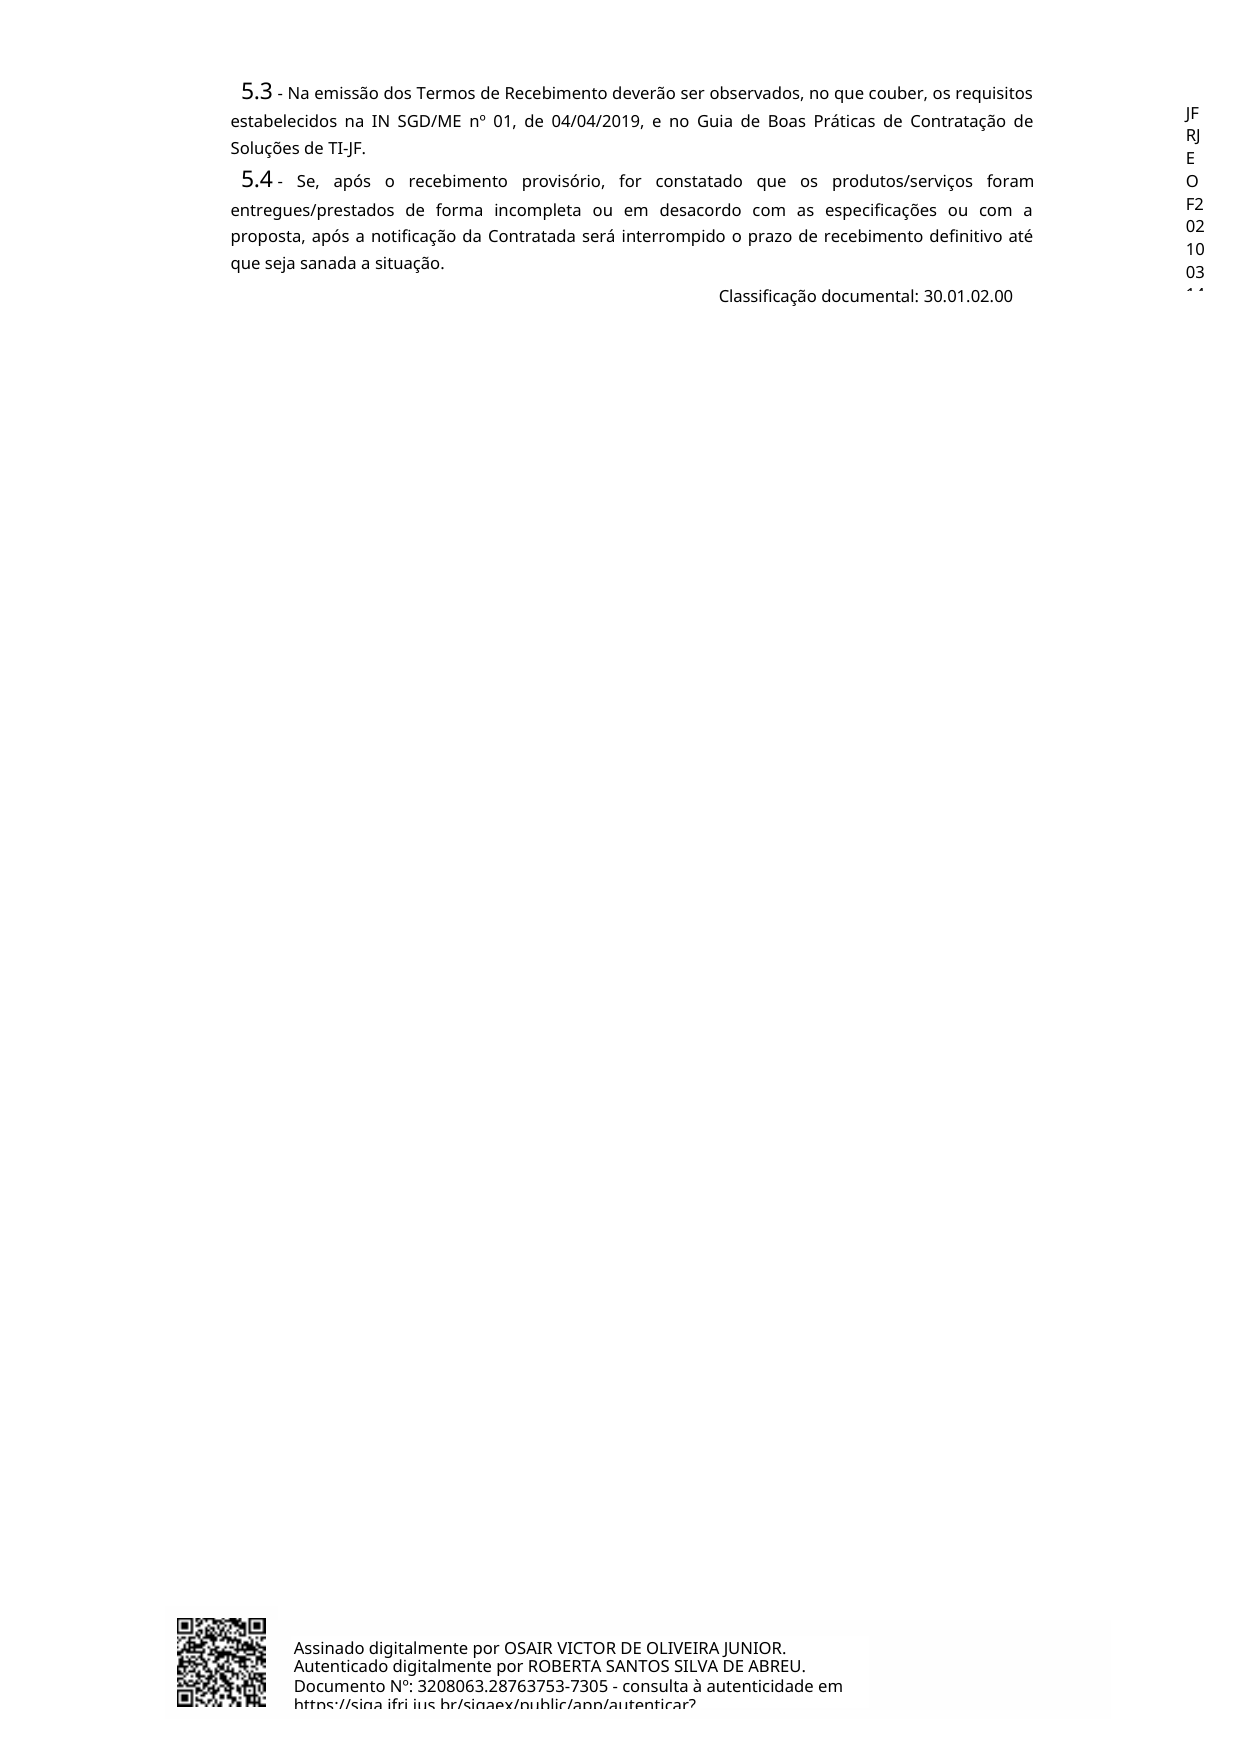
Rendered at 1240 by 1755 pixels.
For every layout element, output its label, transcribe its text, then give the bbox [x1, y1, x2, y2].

list [1183, 100, 1206, 290]
list - Se, após o recebimento provisório, for constatado que os produtos/serviços foram entregues/prestados de forma incompleta ou em desacordo com as especificações ou com a proposta, após a notificação da Contratada será interrompido o prazo de recebimento definitivo até que seja sanada a situação. [194, 163, 1034, 274]
list - Na emissão dos Termos de Recebimento deverão ser observados, no que couber, os requisitos estabelecidos na IN SGD/ME nº 01, de 04/04/2019, e no Guia de Boas Práticas de Contratação de Soluções de TI-JF. [194, 75, 1034, 159]
text Classificação documental: 30.01.02.00 [718, 284, 1227, 307]
list JFRJEOF202100314V01 [1186, 101, 1206, 290]
